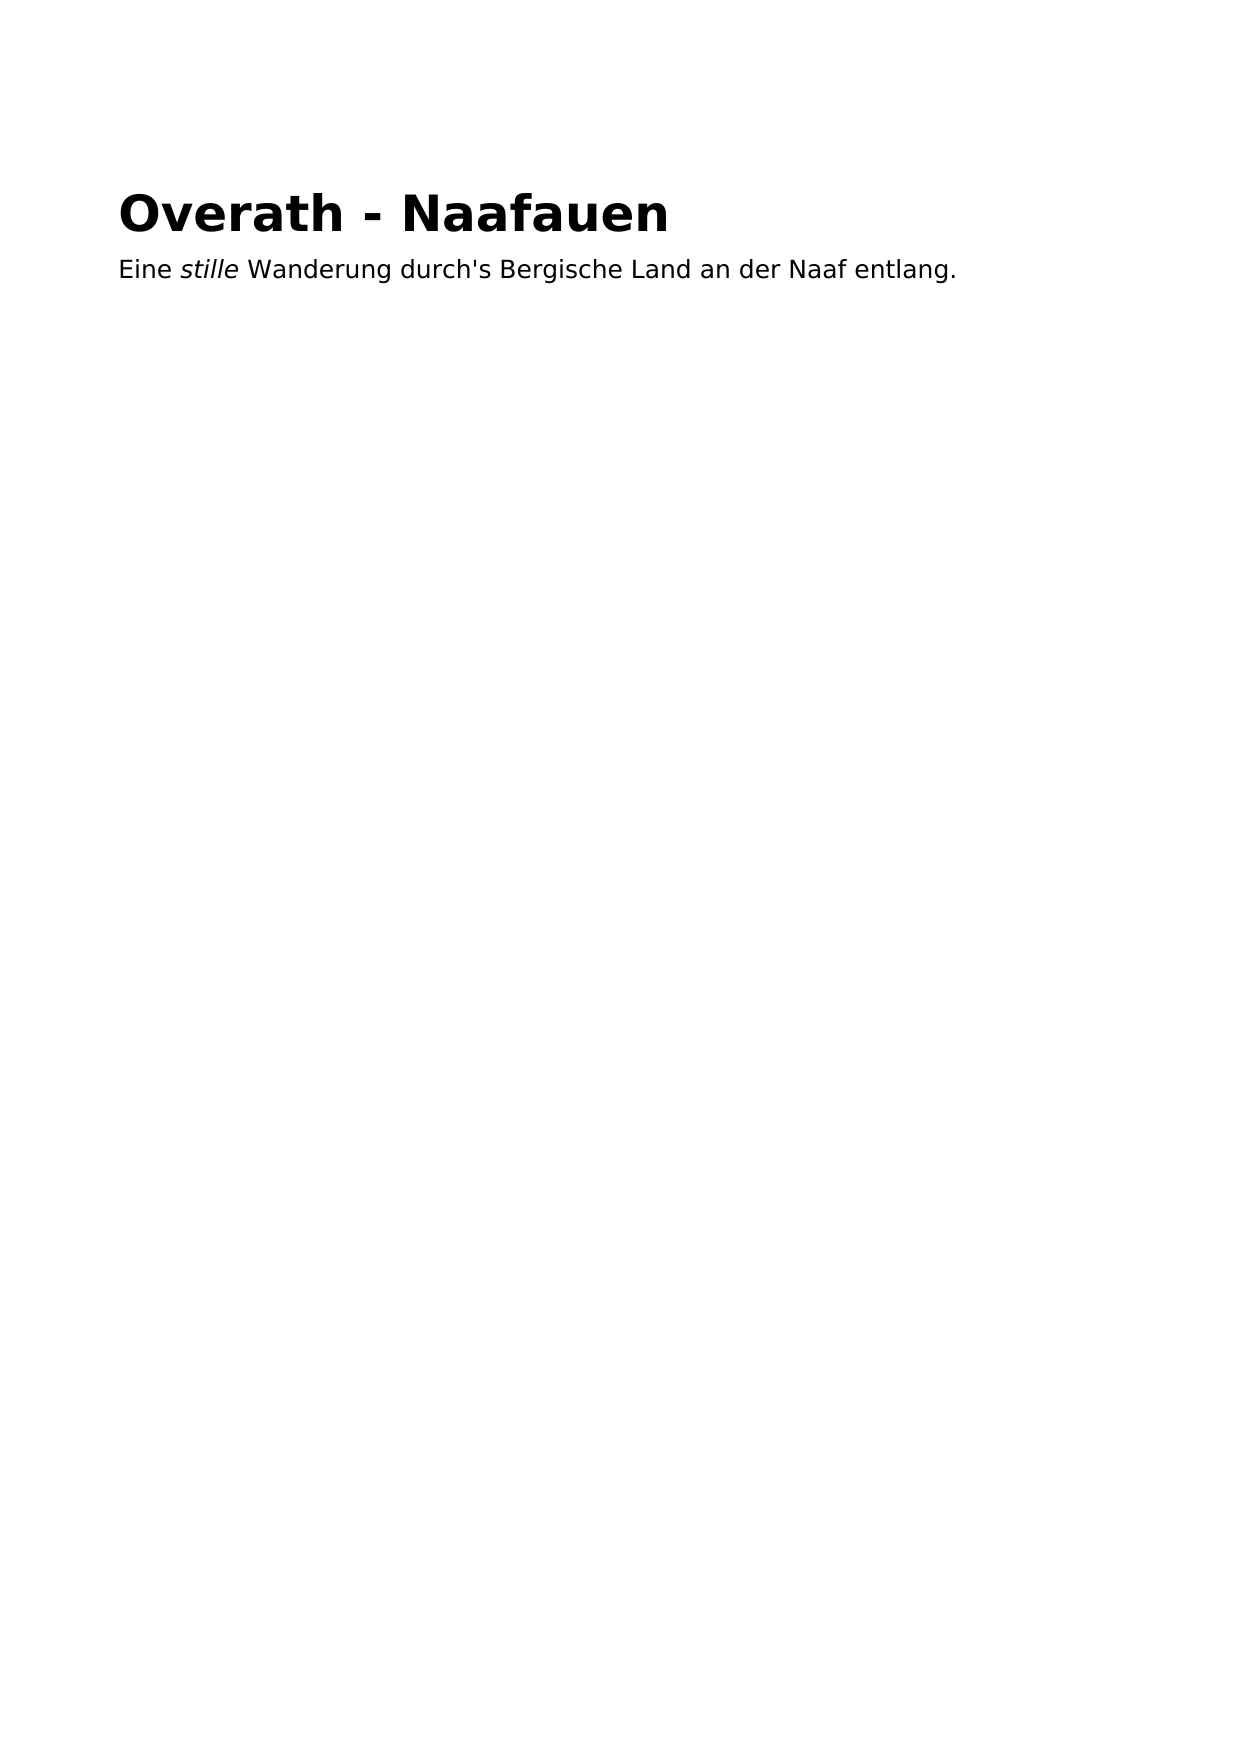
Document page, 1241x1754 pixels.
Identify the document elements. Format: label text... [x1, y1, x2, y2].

subtitle Overath - Naafauen [118, 185, 1122, 243]
text Eine stille Wanderung durch's Bergische Land an der Naaf entlang. [118, 256, 1122, 285]
